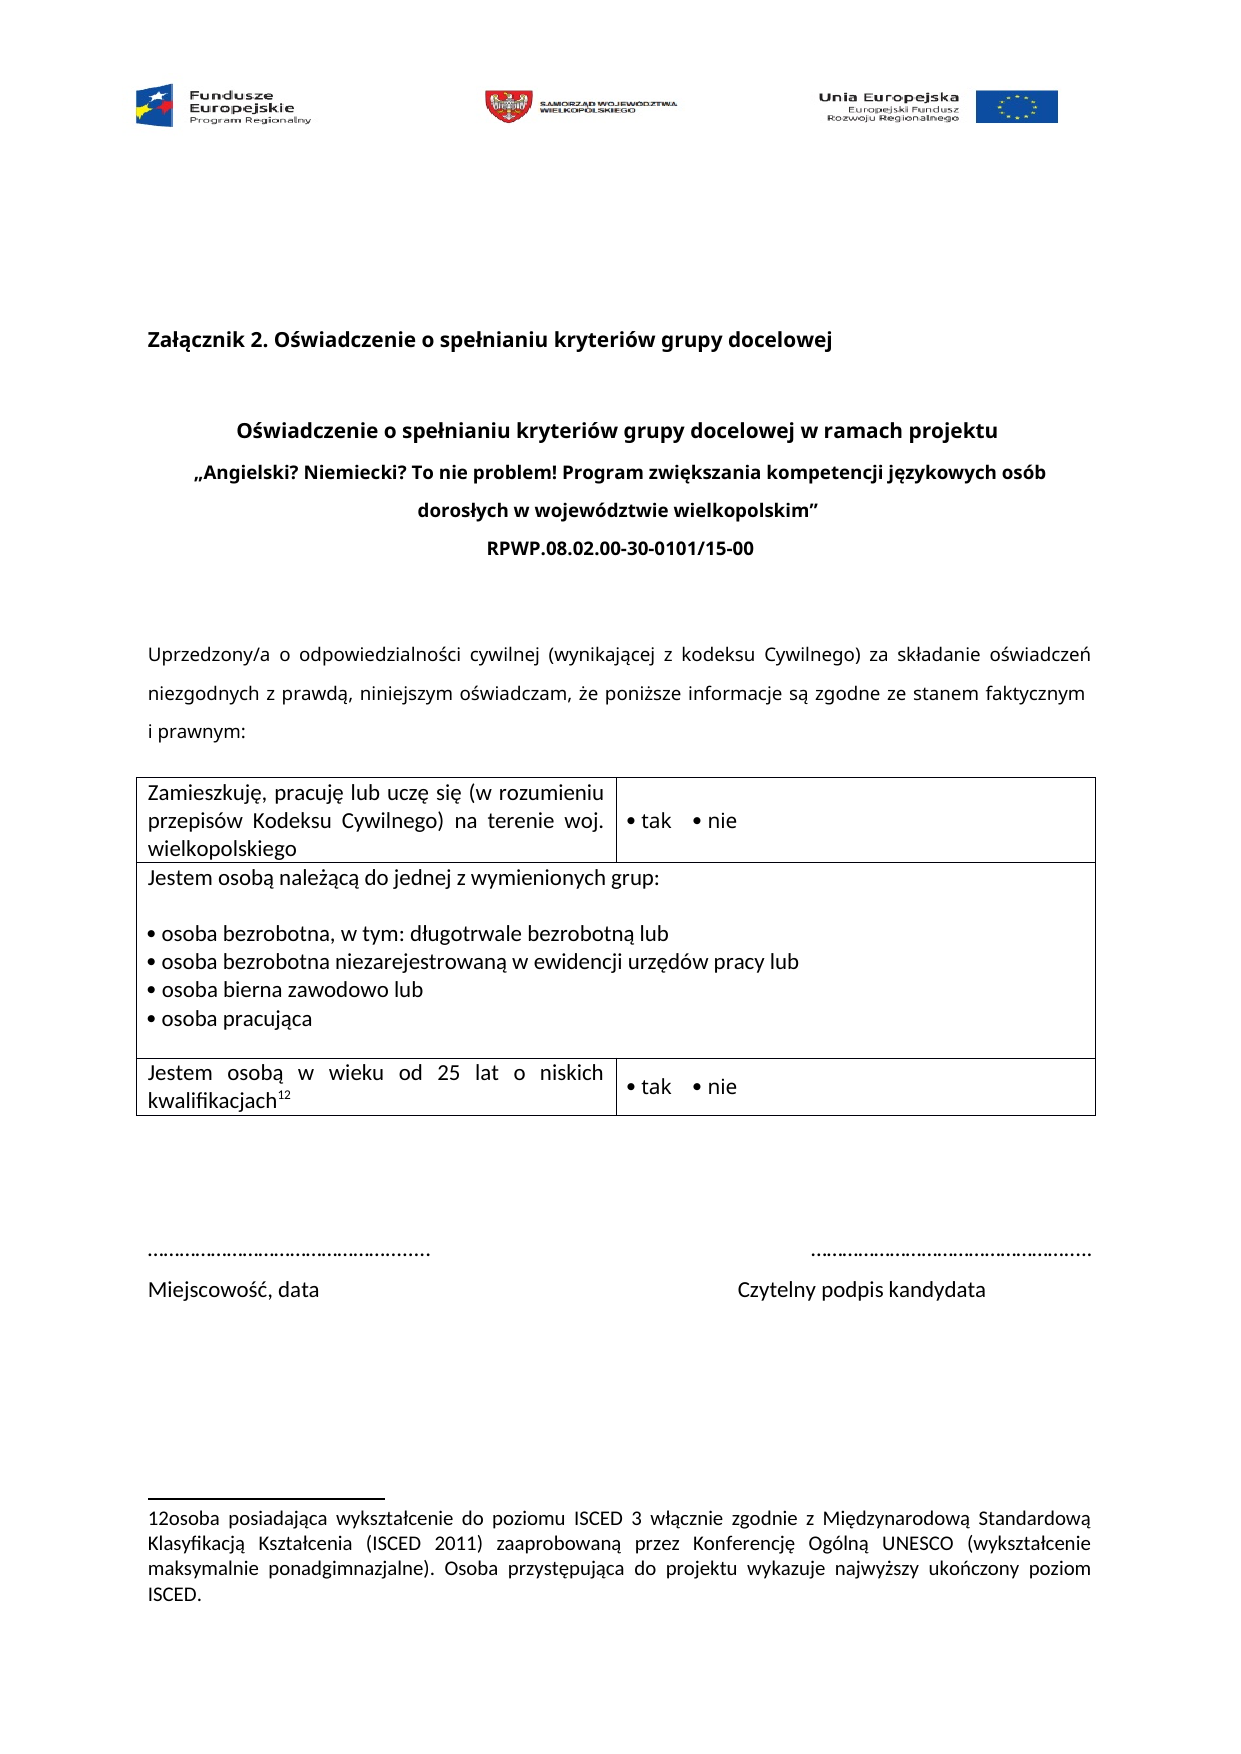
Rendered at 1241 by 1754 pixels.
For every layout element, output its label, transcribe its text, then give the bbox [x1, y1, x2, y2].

table_header Zamieszkuję, pracuję lub uczę się (w rozumieniu przepisów Kodeksu Cywilnego) na terenie woj. wielkopolskiego [137, 778, 616, 862]
text ………………………………………........ …………………………………………..... Miejscowość, data Czytelny podpis kandydata [148, 1234, 1093, 1304]
picture [121, 73, 1086, 148]
table_cell  tak  nie [617, 1059, 1095, 1114]
text Uprzedzony/a o odpowiedzialności cywilnej (wynikającej z kodeksu Cywilnego) za składanie oświadczeń niezgodnych z prawdą, niniejszym oświadczam, że poniższe informacje są zgodne ze stanem faktycznym i prawnym: [148, 642, 1093, 744]
text Oświadczenie o spełnianiu kryteriów grupy docelowej w ramach projektu [148, 417, 1093, 445]
table_cell Jestem osobą należącą do jednej z wymienionych grup:  osoba bezrobotna, w tym: długotrwale bezrobotną lub  osoba bezrobotna niezarejestrowaną w ewidencji urzędów pracy lub  osoba bierna zawodowo lub  osoba pracująca [137, 863, 1095, 1057]
table_cell Jestem osobą w wieku od 25 lat o niskich kwalifikacjach [137, 1059, 616, 1114]
text RPWP.08.02.00-30-0101/15-00 [148, 536, 1093, 561]
text „Angielski? Niemiecki? To nie problem! Program zwiększania kompetencji językowych osób dorosłych w województwie wielkopolskim” [148, 459, 1093, 523]
table_header  tak  nie [617, 778, 1095, 862]
text Załącznik 2. Oświadczenie o spełnianiu kryteriów grupy docelowej [148, 325, 1093, 353]
